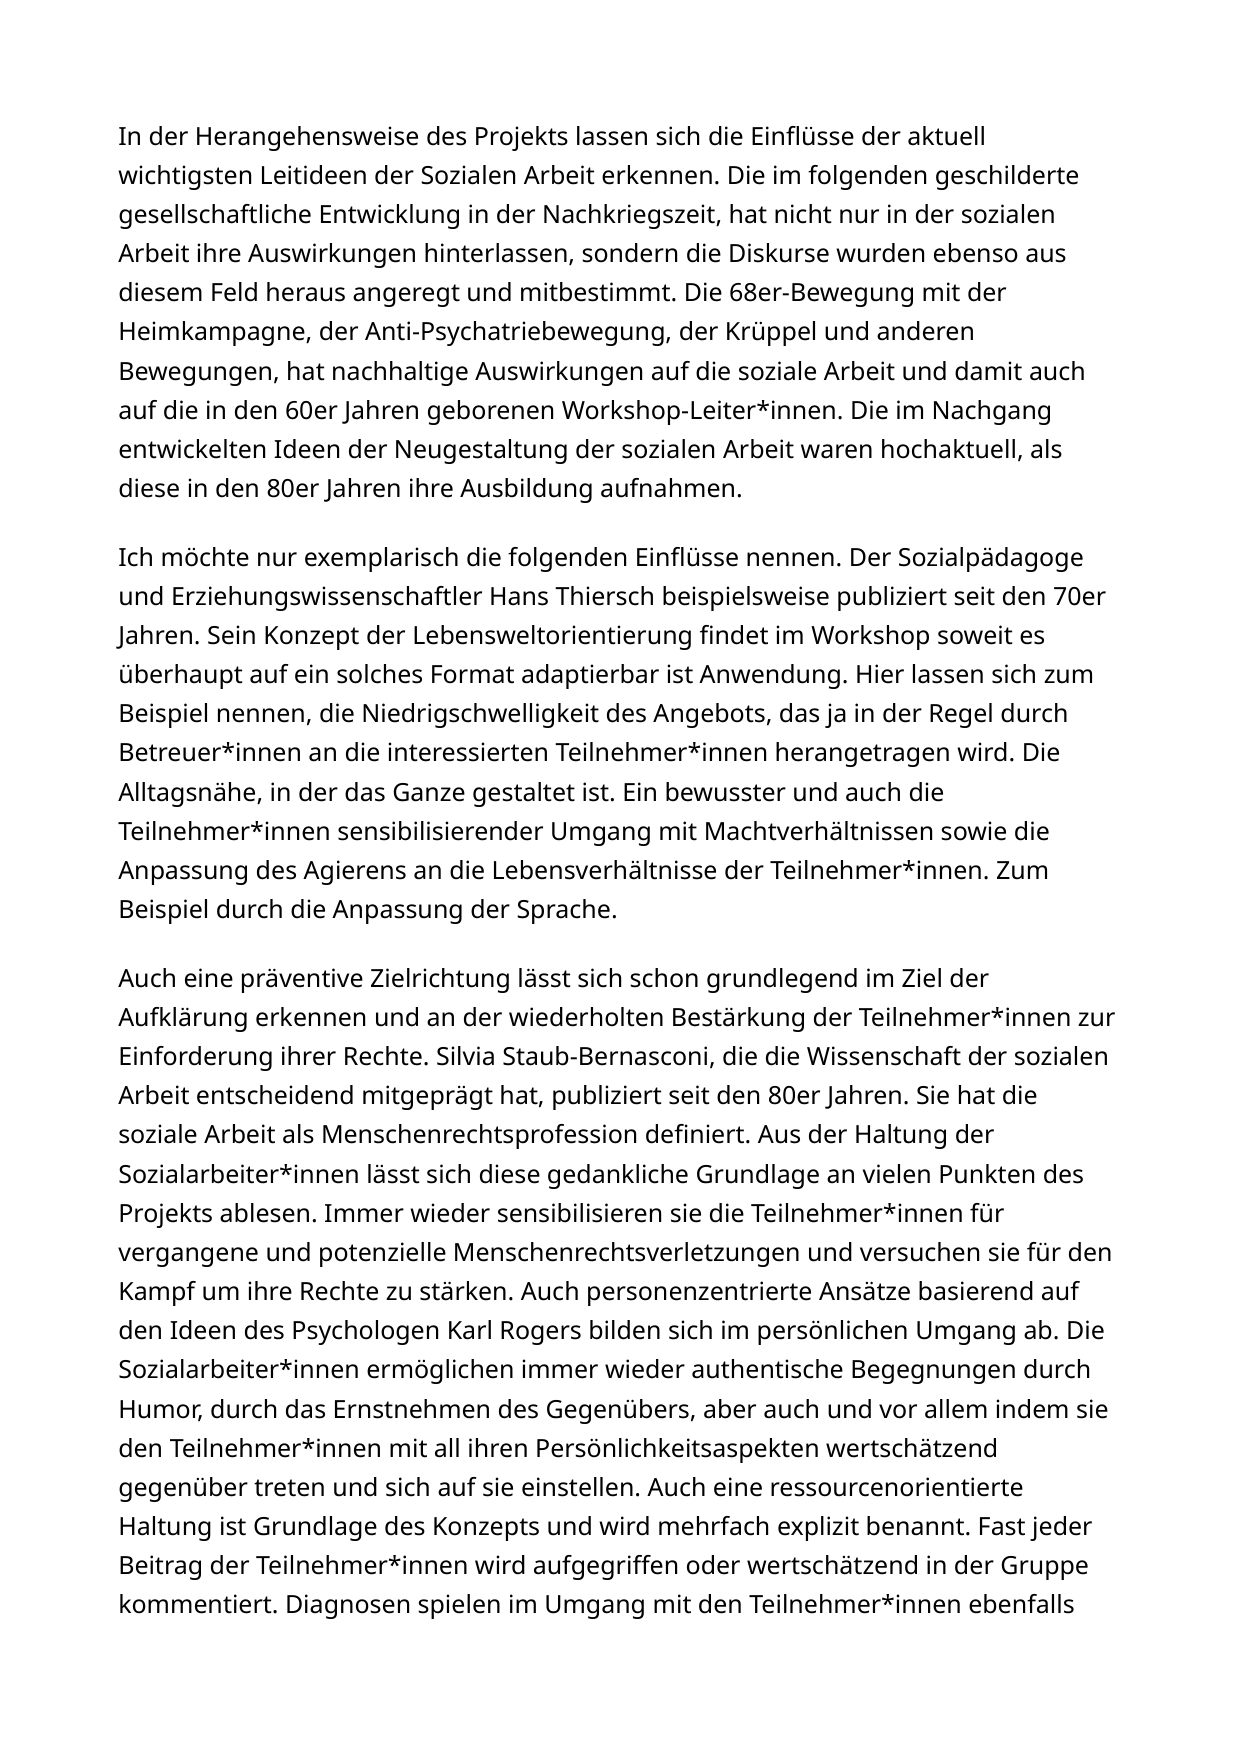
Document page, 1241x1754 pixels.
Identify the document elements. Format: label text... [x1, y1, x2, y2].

text Ich möchte nur exemplarisch die folgenden Einflüsse nennen. Der Sozialpädagoge und Erziehungswissenschaftler Hans Thiersch beispielsweise publiziert seit den 70er Jahren. Sein Konzept der Lebensweltorientierung findet im Workshop soweit es überhaupt auf ein solches Format adaptierbar ist Anwendung. Hier lassen sich zum Beispiel nennen, die Niedrigschwelligkeit des Angebots, das ja in der Regel durch Betreuer*innen an die interessierten Teilnehmer*innen herangetragen wird. Die Alltagsnähe, in der das Ganze gestaltet ist. Ein bewusster und auch die Teilnehmer*innen sensibilisierender Umgang mit Machtverhältnissen sowie die Anpassung des Agierens an die Lebensverhältnisse der Teilnehmer*innen. Zum Beispiel durch die Anpassung der Sprache. [118, 539, 1122, 926]
text In der Herangehensweise des Projekts lassen sich die Einflüsse der aktuell wichtigsten Leitideen der Sozialen Arbeit erkennen. Die im folgenden geschilderte gesellschaftliche Entwicklung in der Nachkriegszeit, hat nicht nur in der sozialen Arbeit ihre Auswirkungen hinterlassen, sondern die Diskurse wurden ebenso aus diesem Feld heraus angeregt und mitbestimmt. Die 68er-Bewegung mit der Heimkampagne, der Anti-Psychatriebewegung, der Krüppel und anderen Bewegungen, hat nachhaltige Auswirkungen auf die soziale Arbeit und damit auch auf die in den 60er Jahren geborenen Workshop-Leiter*innen. Die im Nachgang entwickelten Ideen der Neugestaltung der sozialen Arbeit waren hochaktuell, als diese in den 80er Jahren ihre Ausbildung aufnahmen. [118, 118, 1122, 505]
text Auch eine präventive Zielrichtung lässt sich schon grundlegend im Ziel der Aufklärung erkennen und an der wiederholten Bestärkung der Teilnehmer*innen zur Einforderung ihrer Rechte. Silvia Staub-Bernasconi, die die Wissenschaft der sozialen Arbeit entscheidend mitgeprägt hat, publiziert seit den 80er Jahren. Sie hat die soziale Arbeit als Menschenrechtsprofession definiert. Aus der Haltung der Sozialarbeiter*innen lässt sich diese gedankliche Grundlage an vielen Punkten des Projekts ablesen. Immer wieder sensibilisieren sie die Teilnehmer*innen für vergangene und potenzielle Menschenrechtsverletzungen und versuchen sie für den Kampf um ihre Rechte zu stärken. Auch personenzentrierte Ansätze basierend auf den Ideen des Psychologen Karl Rogers bilden sich im persönlichen Umgang ab. Die Sozialarbeiter*innen ermöglichen immer wieder authentische Begegnungen durch Humor, durch das Ernstnehmen des Gegenübers, aber auch und vor allem indem sie den Teilnehmer*innen mit all ihren Persönlichkeitsaspekten wertschätzend gegenüber treten und sich auf sie einstellen. Auch eine ressourcenorientierte Haltung ist Grundlage des Konzepts und wird mehrfach explizit benannt. Fast jeder Beitrag der Teilnehmer*innen wird aufgegriffen oder wertschätzend in der Gruppe kommentiert. Diagnosen spielen im Umgang mit den Teilnehmer*innen ebenfalls [118, 960, 1122, 1621]
